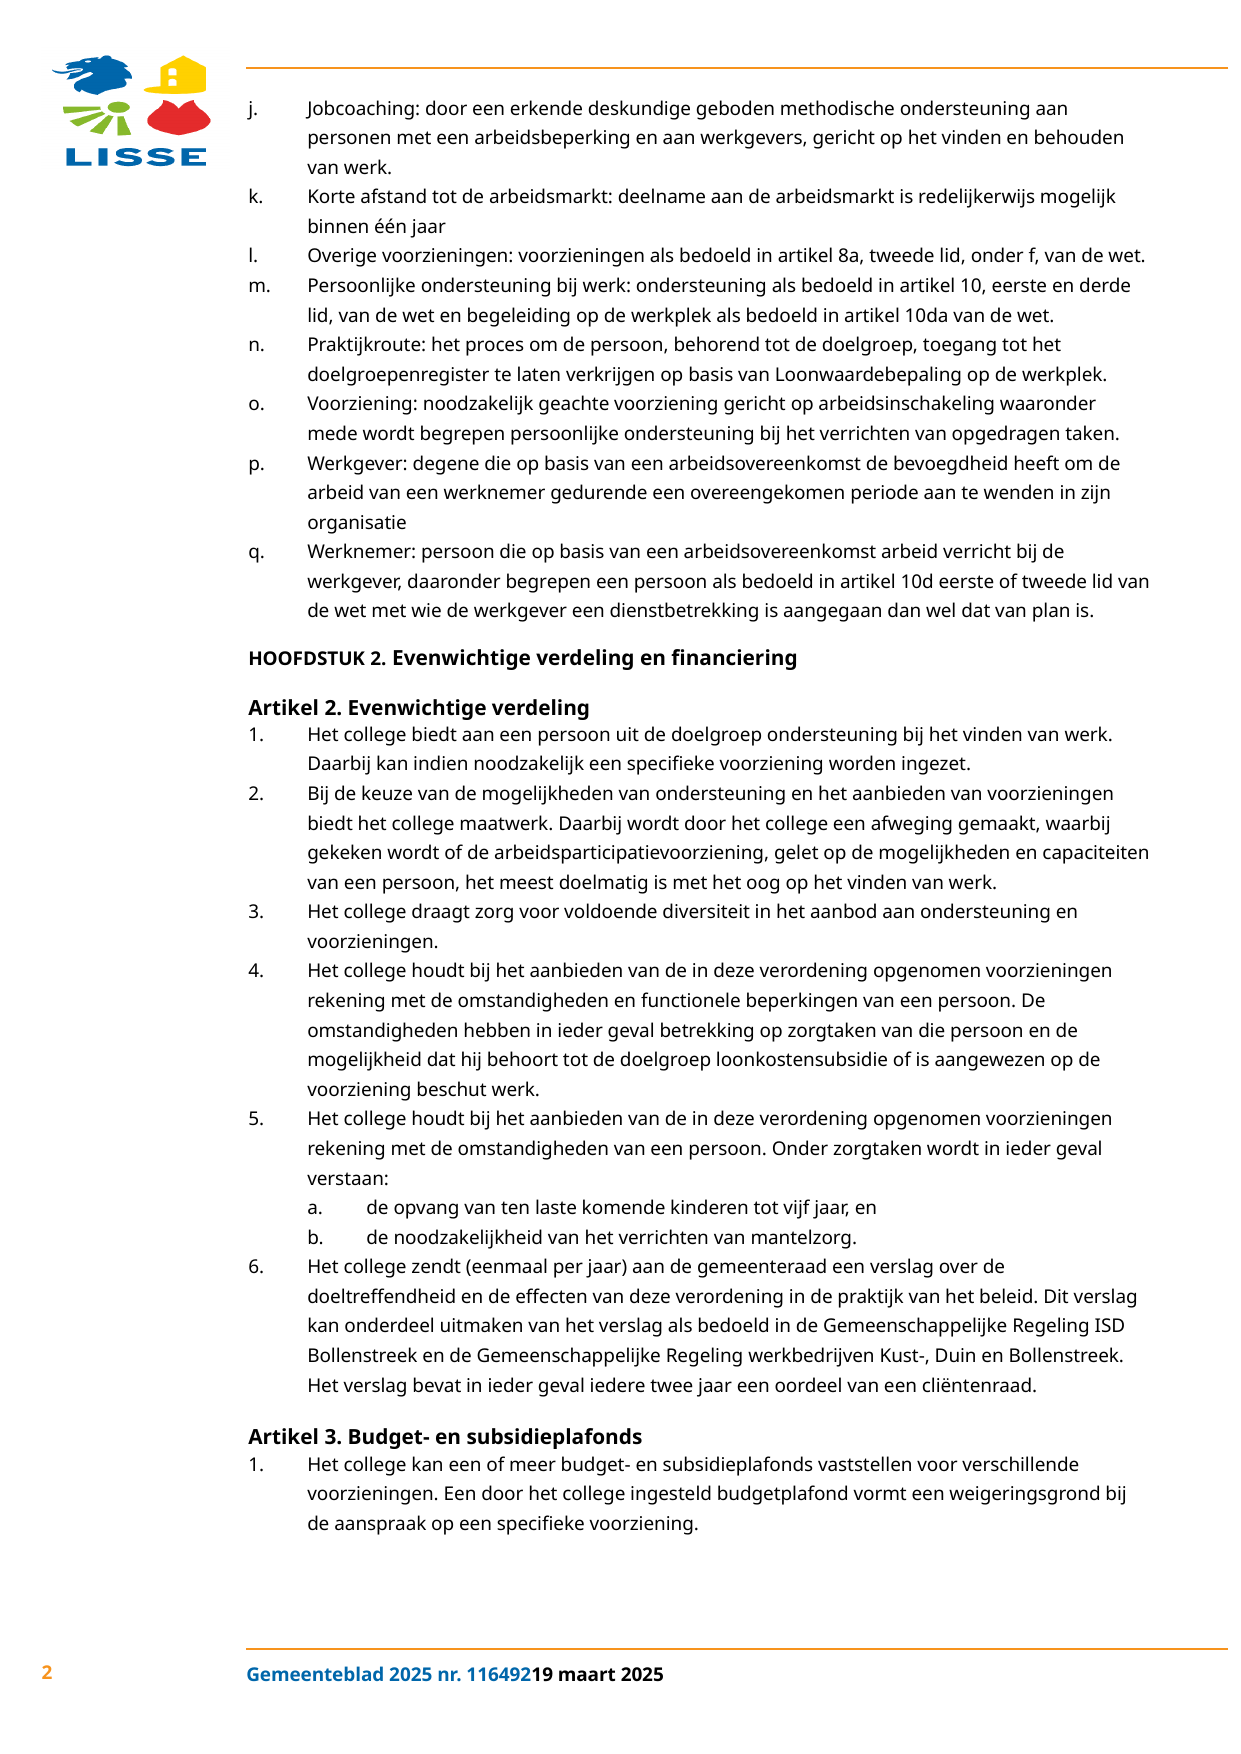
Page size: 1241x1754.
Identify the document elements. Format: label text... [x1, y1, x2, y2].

list Het college houdt bij het aanbieden van de in deze verordening opgenomen voorzieningen rekening met de omstandigheden en functionele beperkingen van een persoon. De omstandigheden hebben in ieder geval betrekking op zorgtaken van die persoon en de mogelijkheid dat hij behoort tot de doelgroep loonkostensubsidie of is aangewezen op de voorziening beschut werk. [248, 958, 1152, 1102]
list Het college zendt (eenmaal per jaar) aan de gemeenteraad een verslag over de doeltreffendheid en de effecten van deze verordening in de praktijk van het beleid. Dit verslag kan onderdeel uitmaken van het verslag als bedoeld in de Gemeenschappelijke Regeling ISD Bollenstreek en de Gemeenschappelijke Regeling werkbedrijven Kust-, Duin en Bollenstreek. Het verslag bevat in ieder geval iedere twee jaar een oordeel van een cliëntenraad. [248, 1253, 1152, 1398]
list Praktijkroute: het proces om de persoon, behorend tot de doelgroep, toegang tot het doelgroepenregister te laten verkrijgen op basis van Loonwaardebepaling op de werkplek. [248, 331, 1152, 387]
list Voorziening: noodzakelijk geachte voorziening gericht op arbeidsinschakeling waaronder mede wordt begrepen persoonlijke ondersteuning bij het verrichten van opgedragen taken. [248, 391, 1152, 446]
list de noodzakelijkheid van het verrichten van mantelzorg. [307, 1224, 1152, 1250]
list Jobcoaching: door een erkende deskundige geboden methodische ondersteuning aan personen met een arbeidsbeperking en aan werkgevers, gericht op het vinden en behouden van werk. [248, 95, 1152, 180]
list Werkgever: degene die op basis van een arbeidsovereenkomst de bevoegdheid heeft om de arbeid van een werknemer gedurende een overeengekomen periode aan te wenden in zijn organisatie [248, 450, 1152, 535]
picture [41, 47, 231, 172]
list Korte afstand tot de arbeidsmarkt: deelname aan de arbeidsmarkt is redelijkerwijs mogelijk binnen één jaar [248, 183, 1152, 239]
list Het college biedt aan een persoon uit de doelgroep ondersteuning bij het vinden van werk. Daarbij kan indien noodzakelijk een specifieke voorziening worden ingezet. [248, 721, 1152, 776]
text Artikel 2. Evenwichtige verdeling [248, 693, 1152, 721]
list Overige voorzieningen: voorzieningen als bedoeld in artikel 8a, tweede lid, onder f, van de wet. [248, 243, 1152, 268]
list Het college kan een of meer budget- en subsidieplafonds vaststellen voor verschillende voorzieningen. Een door het college ingesteld budgetplafond vormt een weigeringsgrond bij de aanspraak op een specifieke voorziening. [248, 1451, 1152, 1536]
list Bij de keuze van de mogelijkheden van ondersteuning en het aanbieden van voorzieningen biedt het college maatwerk. Daarbij wordt door het college een afweging gemaakt, waarbij gekeken wordt of de arbeidsparticipatievoorziening, gelet op de mogelijkheden en capaciteiten van een persoon, het meest doelmatig is met het oog op het vinden van werk. [248, 780, 1152, 895]
list Persoonlijke ondersteuning bij werk: ondersteuning als bedoeld in artikel 10, eerste en derde lid, van de wet en begeleiding op de werkplek als bedoeld in artikel 10da van de wet. [248, 272, 1152, 328]
text HOOFDSTUK 2. Evenwichtige verdeling en financiering [248, 643, 1152, 672]
text Artikel 3. Budget- en subsidieplafonds [248, 1422, 1152, 1451]
list Het college houdt bij het aanbieden van de in deze verordening opgenomen voorzieningen rekening met de omstandigheden van een persoon. Onder zorgtaken wordt in ieder geval verstaan: [248, 1106, 1152, 1191]
list Werknemer: persoon die op basis van een arbeidsovereenkomst arbeid verricht bij de werkgever, daaronder begrepen een persoon als bedoeld in artikel 10d eerste of tweede lid van de wet met wie de werkgever een dienstbetrekking is aangegaan dan wel dat van plan is. [248, 538, 1152, 623]
list de opvang van ten laste komende kinderen tot vijf jaar, en [307, 1194, 1152, 1220]
list Het college draagt zorg voor voldoende diversiteit in het aanbod aan ondersteuning en voorzieningen. [248, 898, 1152, 954]
